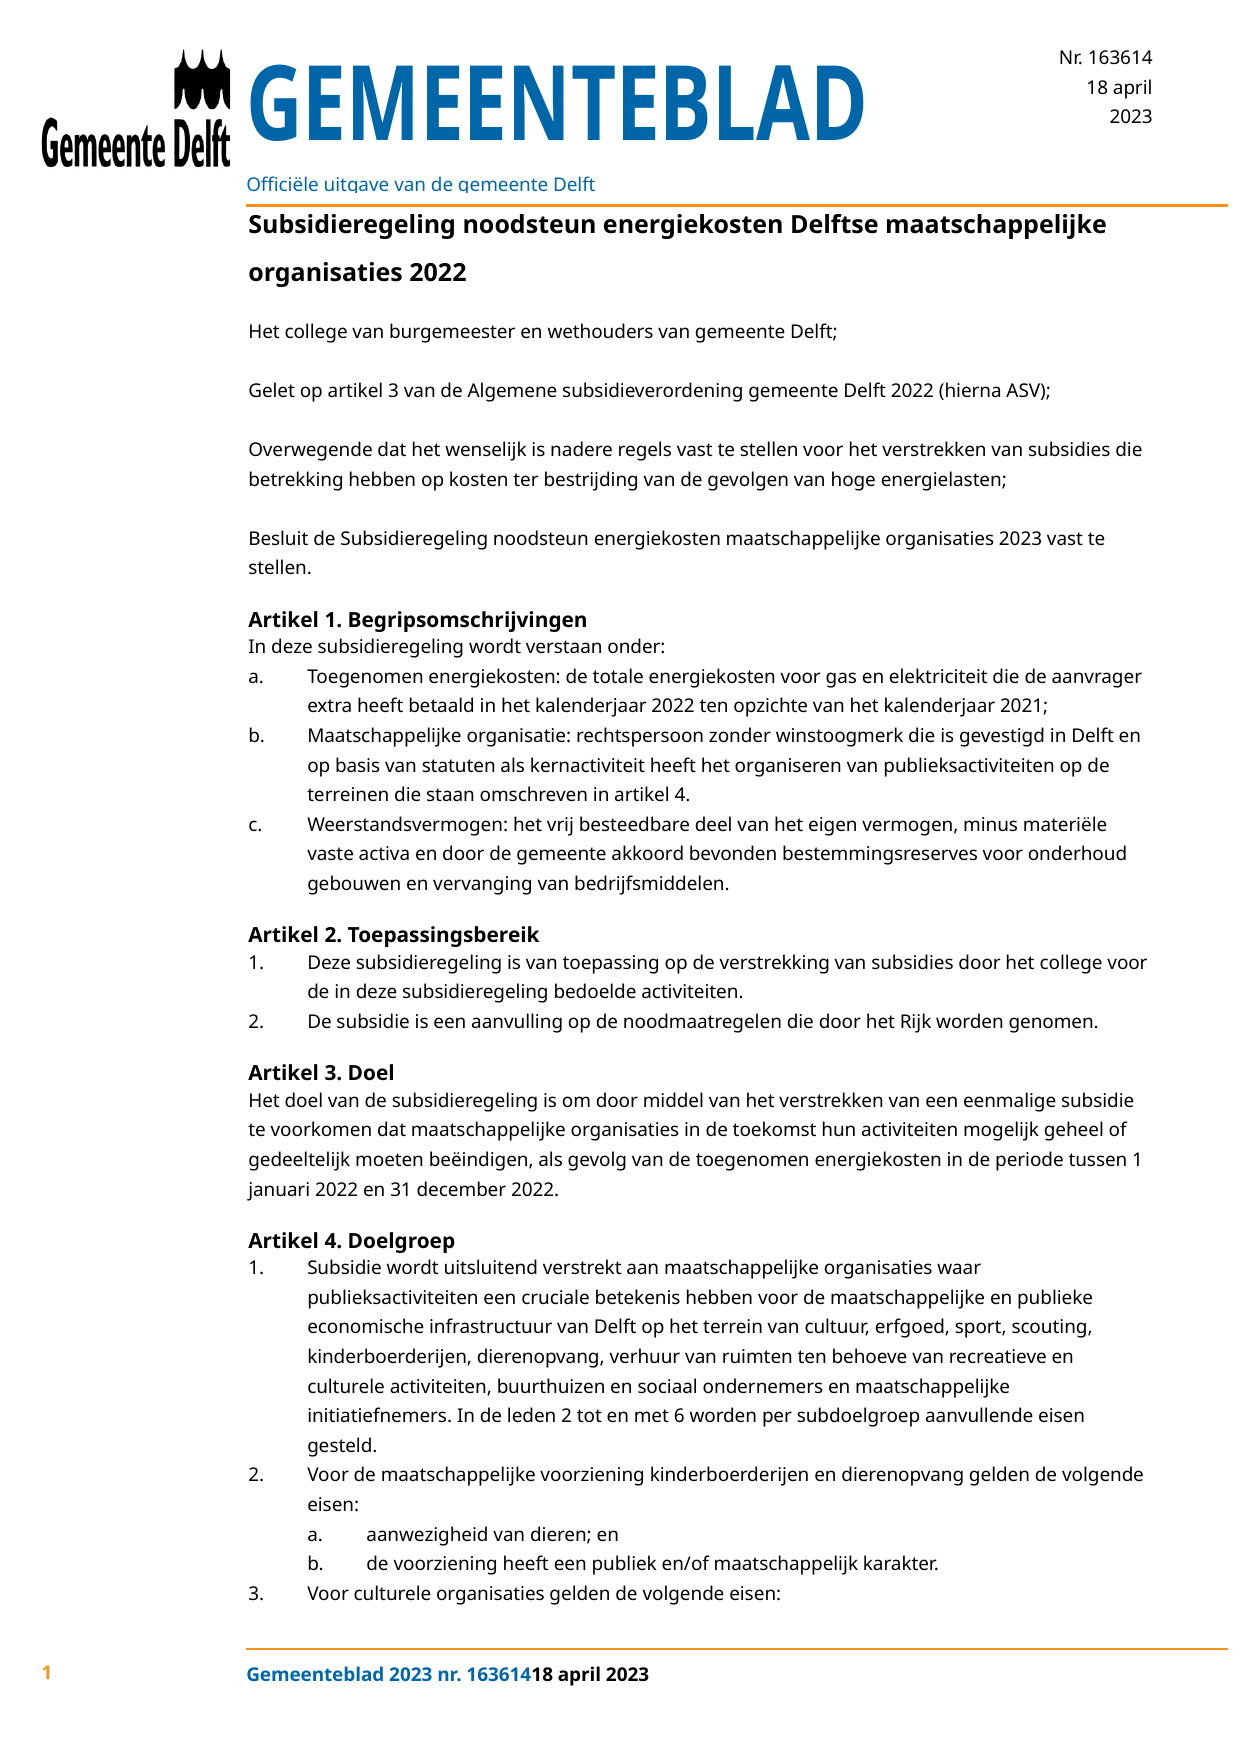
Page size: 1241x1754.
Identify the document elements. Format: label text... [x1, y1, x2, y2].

text Artikel 2. Toepassingsbereik [248, 921, 1152, 949]
text Artikel 4. Doelgroep [248, 1226, 1152, 1254]
text Artikel 3. Doel [248, 1058, 1152, 1087]
list Weerstandsvermogen: het vrij besteedbare deel van het eigen vermogen, minus materiële vaste activa en door de gemeente akkoord bevonden bestemmingsreserves voor onderhoud gebouwen en vervanging van bedrijfsmiddelen. [248, 811, 1152, 896]
text Het college van burgemeester en wethouders van gemeente Delft; [248, 318, 1152, 344]
list Toegenomen energiekosten: de totale energiekosten voor gas en elektriciteit die de aanvrager extra heeft betaald in het kalenderjaar 2022 ten opzichte van het kalenderjaar 2021; [248, 663, 1152, 718]
text In deze subsidieregeling wordt verstaan onder: [248, 633, 1152, 659]
text Artikel 1. Begripsomschrijvingen [248, 605, 1152, 633]
list de voorziening heeft een publiek en/of maatschappelijk karakter. [307, 1550, 1152, 1576]
list Subsidie wordt uitsluitend verstrekt aan maatschappelijke organisaties waar publieksactiviteiten een cruciale betekenis hebben voor de maatschappelijke en publieke economische infrastructuur van Delft op het terrein van cultuur, erfgoed, sport, scouting, kinderboerderijen, dierenopvang, verhuur van ruimten ten behoeve van recreatieve en culturele activiteiten, buurthuizen en sociaal ondernemers en maatschappelijke initiatiefnemers. In de leden 2 tot en met 6 worden per subdoelgroep aanvullende eisen gesteld. [248, 1254, 1152, 1458]
text Gelet op artikel 3 van de Algemene subsidieverordening gemeente Delft 2022 (hierna ASV); [248, 377, 1152, 403]
picture [41, 47, 231, 172]
text Subsidieregeling noodsteun energiekosten Delftse maatschappelijke organisaties 2022 [248, 207, 1152, 288]
text Besluit de Subsidieregeling noodsteun energiekosten maatschappelijke organisaties 2023 vast te stellen. [248, 525, 1152, 580]
list Voor culturele organisaties gelden de volgende eisen: [248, 1580, 1152, 1606]
list Deze subsidieregeling is van toepassing op de verstrekking van subsidies door het college voor de in deze subsidieregeling bedoelde activiteiten. [248, 949, 1152, 1004]
list De subsidie is een aanvulling op de noodmaatregelen die door het Rijk worden genomen. [248, 1008, 1152, 1034]
list Maatschappelijke organisatie: rechtspersoon zonder winstoogmerk die is gevestigd in Delft en op basis van statuten als kernactiviteit heeft het organiseren van publieksactiviteiten op de terreinen die staan omschreven in artikel 4. [248, 722, 1152, 807]
text Overwegende dat het wenselijk is nadere regels vast te stellen voor het verstrekken van subsidies die betrekking hebben op kosten ter bestrijding van de gevolgen van hoge energielasten; [248, 436, 1152, 492]
list aanwezigheid van dieren; en [307, 1521, 1152, 1547]
list Voor de maatschappelijke voorziening kinderboerderijen en dierenopvang gelden de volgende eisen: [248, 1462, 1152, 1517]
text Het doel van de subsidieregeling is om door middel van het verstrekken van een eenmalige subsidie te voorkomen dat maatschappelijke organisaties in de toekomst hun activiteiten mogelijk geheel of gedeeltelijk moeten beëindigen, als gevolg van de toegenomen energiekosten in de periode tussen 1 januari 2022 en 31 december 2022. [248, 1087, 1152, 1201]
